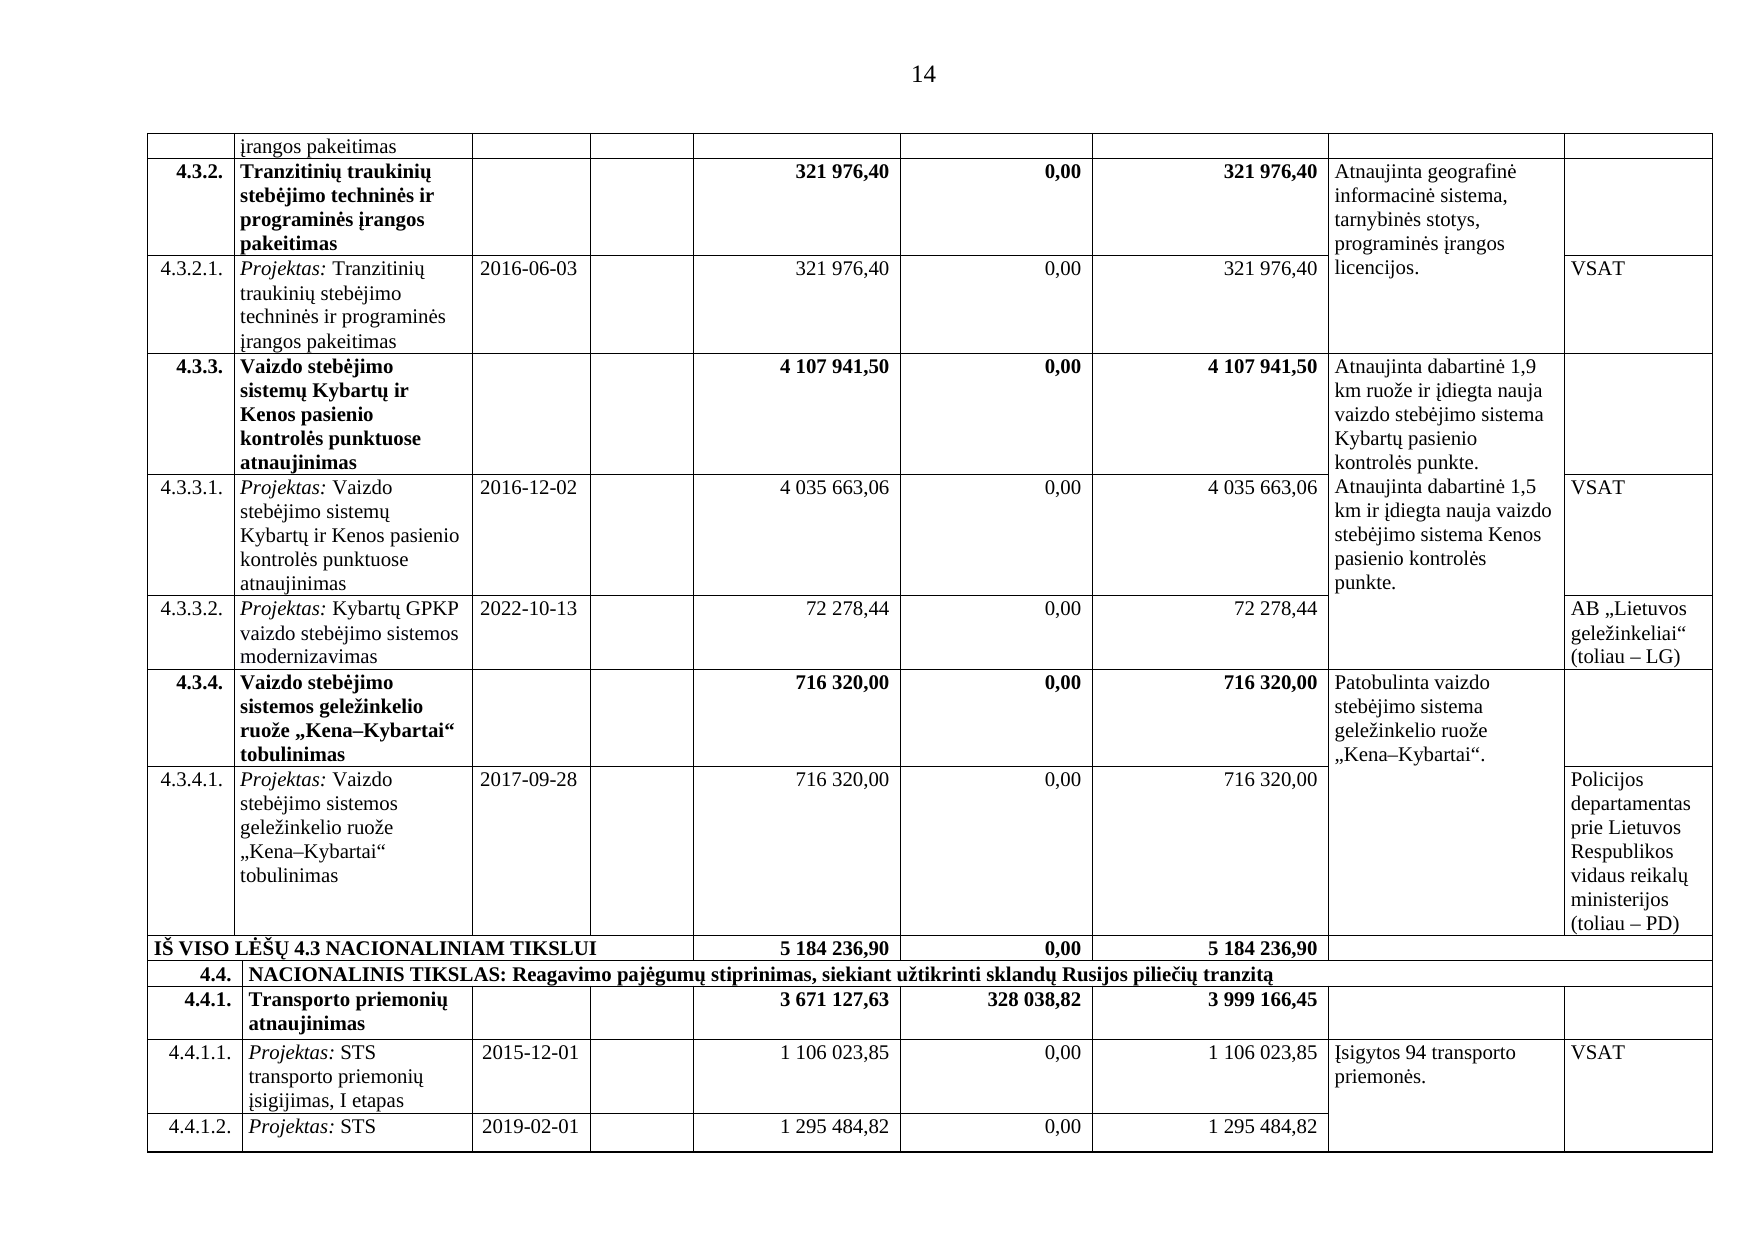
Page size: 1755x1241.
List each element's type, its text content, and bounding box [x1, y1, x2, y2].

table_cell Patobulinta vaizdo stebėjimo sistema geležinkelio ruože „Kena–Kybartai“. [1329, 670, 1564, 935]
table_cell [591, 159, 693, 255]
table_cell 328 038,82 [901, 987, 1092, 1039]
table_cell Projektas: Tranzitinių traukinių stebėjimo techninės ir programinės įrangos pakeitimas [235, 256, 472, 353]
table_cell 1 295 484,82 [694, 1114, 900, 1151]
table_cell [473, 670, 590, 766]
table_cell 716 320,00 [694, 767, 900, 935]
table_cell VSAT [1565, 475, 1712, 595]
table_cell Policijos departamentas prie Lietuvos Respublikos vidaus reikalų ministerijos (toliau – PD) [1565, 767, 1712, 935]
table_cell 716 320,00 [694, 670, 900, 766]
table_cell Transporto priemonių atnaujinimas [243, 987, 472, 1039]
table_cell 2015-12-01 [473, 1040, 590, 1112]
table_cell [1565, 159, 1712, 255]
table_cell 4 107 941,50 [1093, 354, 1328, 474]
table_cell 0,00 [901, 1114, 1092, 1151]
table_cell [591, 475, 693, 595]
table_cell [591, 354, 693, 474]
table_cell [591, 1114, 693, 1151]
table_cell 0,00 [901, 475, 1092, 595]
table_cell [591, 767, 693, 935]
table_cell [591, 670, 693, 766]
table_cell VSAT [1565, 256, 1712, 353]
table_cell VSAT [1565, 1040, 1712, 1151]
table_cell įrangos pakeitimas [235, 134, 472, 158]
table_cell [1565, 670, 1712, 766]
table_cell 4.4.1.2. [148, 1114, 242, 1151]
table_cell 0,00 [901, 767, 1092, 935]
table_cell IŠ VISO LĖŠŲ 4.3 NACIONALINIAM TIKSLUI [148, 936, 693, 960]
table_cell 1 106 023,85 [694, 1040, 900, 1112]
table_cell 0,00 [901, 159, 1092, 255]
table_cell 2016-12-02 [473, 475, 590, 595]
table_cell 2019-02-01 [473, 1114, 590, 1151]
table_cell 0,00 [901, 936, 1092, 960]
table_cell 4.4.1.1. [148, 1040, 242, 1112]
table_cell [694, 134, 900, 158]
table_cell [473, 987, 590, 1039]
table_cell Projektas: STS transporto priemonių įsigijimas, I etapas [243, 1040, 472, 1112]
table_cell Įsigytos 94 transporto priemonės. [1329, 1040, 1564, 1151]
table_cell 4.3.2.1. [148, 256, 234, 353]
table_cell Vaizdo stebėjimo sistemos geležinkelio ruože „Kena–Kybartai“ tobulinimas [235, 670, 472, 766]
table_cell 0,00 [901, 1040, 1092, 1112]
table_cell 4.3.2. [148, 159, 234, 255]
table_cell Projektas: Vaizdo stebėjimo sistemos geležinkelio ruože „Kena–Kybartai“ tobulinimas [235, 767, 472, 935]
table_cell Atnaujinta geografinė informacinė sistema, tarnybinės stotys, programinės įrangos licencijos. [1329, 159, 1564, 353]
table_cell 321 976,40 [694, 159, 900, 255]
table_cell 2016-06-03 [473, 256, 590, 353]
table_cell 4.3.3.1. [148, 475, 234, 595]
table_cell [1565, 987, 1712, 1039]
table_cell 0,00 [901, 256, 1092, 353]
table_cell 4.4.1. [148, 987, 242, 1039]
table_cell [591, 134, 693, 158]
table_cell [1329, 936, 1712, 960]
table_cell 72 278,44 [1093, 596, 1328, 668]
table_cell NACIONALINIS TIKSLAS: Reagavimo pajėgumų stiprinimas, siekiant užtikrinti sklandų Rusijos piliečių tranzitą [243, 961, 1712, 986]
table_cell 2017-09-28 [473, 767, 590, 935]
table_cell [1329, 987, 1564, 1039]
table_cell [473, 159, 590, 255]
table_cell 5 184 236,90 [1093, 936, 1328, 960]
table_cell 321 976,40 [694, 256, 900, 353]
table_cell Vaizdo stebėjimo sistemų Kybartų ir Kenos pasienio kontrolės punktuose atnaujinimas [235, 354, 472, 474]
table_cell [591, 987, 693, 1039]
table_cell 716 320,00 [1093, 670, 1328, 766]
table_cell Projektas: Vaizdo stebėjimo sistemų Kybartų ir Kenos pasienio kontrolės punktuose atnaujinimas [235, 475, 472, 595]
table_cell 72 278,44 [694, 596, 900, 668]
table_cell 3 671 127,63 [694, 987, 900, 1039]
table_cell 4 107 941,50 [694, 354, 900, 474]
table_cell 5 184 236,90 [694, 936, 900, 960]
table_cell [1329, 134, 1564, 158]
table_cell 4 035 663,06 [1093, 475, 1328, 595]
table_cell AB „Lietuvos geležinkeliai“ (toliau – LG) [1565, 596, 1712, 668]
table_cell 4.3.3. [148, 354, 234, 474]
table_cell 321 976,40 [1093, 159, 1328, 255]
table_cell 321 976,40 [1093, 256, 1328, 353]
table_cell Atnaujinta dabartinė 1,9 km ruože ir įdiegta nauja vaizdo stebėjimo sistema Kybartų pasienio kontrolės punkte. Atnaujinta dabartinė 1,5 km ir įdiegta nauja vaizdo stebėjimo sistema Kenos pasienio kontrolės punkte. [1329, 354, 1564, 668]
table_cell Projektas: STS [243, 1114, 472, 1151]
table_cell [1565, 134, 1712, 158]
table_cell 4.4. [148, 961, 242, 986]
table_cell 4 035 663,06 [694, 475, 900, 595]
table_cell 4.3.4.1. [148, 767, 234, 935]
table_cell [591, 256, 693, 353]
table_cell 4.3.3.2. [148, 596, 234, 668]
table_cell 1 295 484,82 [1093, 1114, 1328, 1151]
table_cell 716 320,00 [1093, 767, 1328, 935]
table_cell 0,00 [901, 596, 1092, 668]
table_cell [1565, 354, 1712, 474]
table_cell [473, 354, 590, 474]
table_cell 0,00 [901, 670, 1092, 766]
table_cell [148, 134, 234, 158]
table_cell [901, 134, 1092, 158]
table_cell [591, 1040, 693, 1112]
table_cell 0,00 [901, 354, 1092, 474]
table_cell [1093, 134, 1328, 158]
table_cell Projektas: Kybartų GPKP vaizdo stebėjimo sistemos modernizavimas [235, 596, 472, 668]
table_cell 3 999 166,45 [1093, 987, 1328, 1039]
table_cell [591, 596, 693, 668]
table_cell 1 106 023,85 [1093, 1040, 1328, 1112]
table_cell [473, 134, 590, 158]
table_cell 2022-10-13 [473, 596, 590, 668]
table_cell 4.3.4. [148, 670, 234, 766]
table_cell Tranzitinių traukinių stebėjimo techninės ir programinės įrangos pakeitimas [235, 159, 472, 255]
